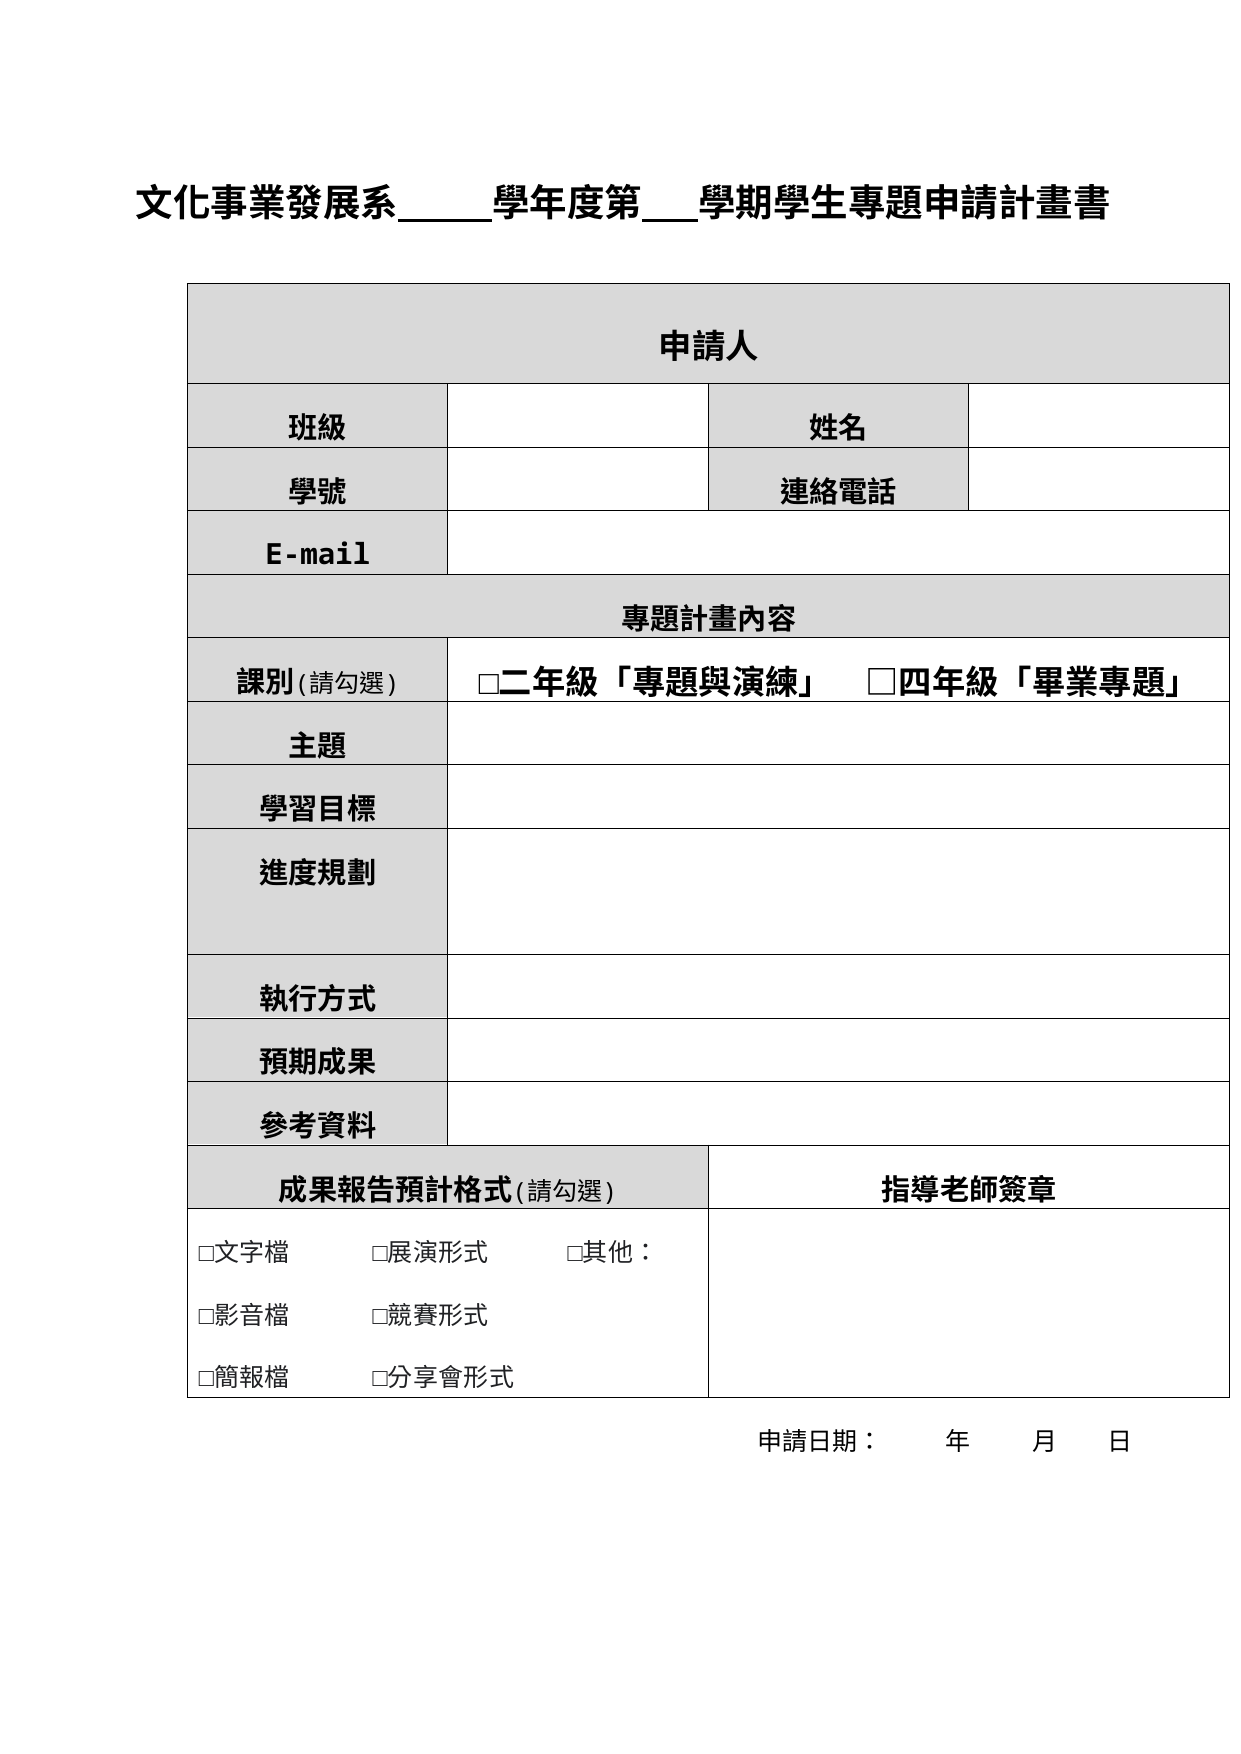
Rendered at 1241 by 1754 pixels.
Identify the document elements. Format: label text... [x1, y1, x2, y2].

table_cell 姓名 [709, 384, 968, 447]
table_cell [448, 955, 1229, 1017]
text 申請日期： 年 月 日 [187, 1398, 1132, 1460]
table_cell [448, 1082, 1229, 1144]
table_cell [448, 448, 708, 510]
table_cell □展演形式 □競賽形式 □分享會形式 [361, 1209, 556, 1397]
table_cell 學號 [188, 448, 447, 510]
table_cell 參考資料 [188, 1082, 447, 1144]
table_cell E-mail [188, 511, 447, 574]
table_cell 課別(請勾選) [188, 638, 447, 701]
table_header 申請人 [188, 284, 1229, 383]
table_cell 執行方式 [188, 955, 447, 1017]
table_cell □其他： [556, 1209, 708, 1397]
table_cell 預期成果 [188, 1019, 447, 1081]
table_cell 指導老師簽章 [709, 1146, 1229, 1208]
table_cell 主題 [188, 702, 447, 764]
table_cell [969, 448, 1229, 510]
table_cell 學習目標 [188, 765, 447, 828]
table_cell [448, 702, 1229, 764]
table_cell 成果報告預計格式(請勾選) [188, 1146, 708, 1208]
table_cell [448, 765, 1229, 828]
table_cell 班級 [188, 384, 447, 447]
table_cell [448, 1019, 1229, 1081]
text 文化事業發展系 學年度第 學期學生專題申請計畫書 [99, 158, 1147, 221]
table_cell □文字檔 □影音檔 □簡報檔 [188, 1209, 361, 1397]
table_cell [448, 829, 1229, 954]
table_cell □二年級「專題與演練」 □四年級「畢業專題」 [448, 638, 1229, 701]
table_cell [448, 511, 1229, 574]
table_cell 進度規劃 [188, 829, 447, 954]
table_cell [448, 384, 708, 447]
table_cell [969, 384, 1229, 447]
table_cell 專題計畫內容 [188, 575, 1229, 637]
table_cell 連絡電話 [709, 448, 968, 510]
table_cell [709, 1209, 1229, 1397]
